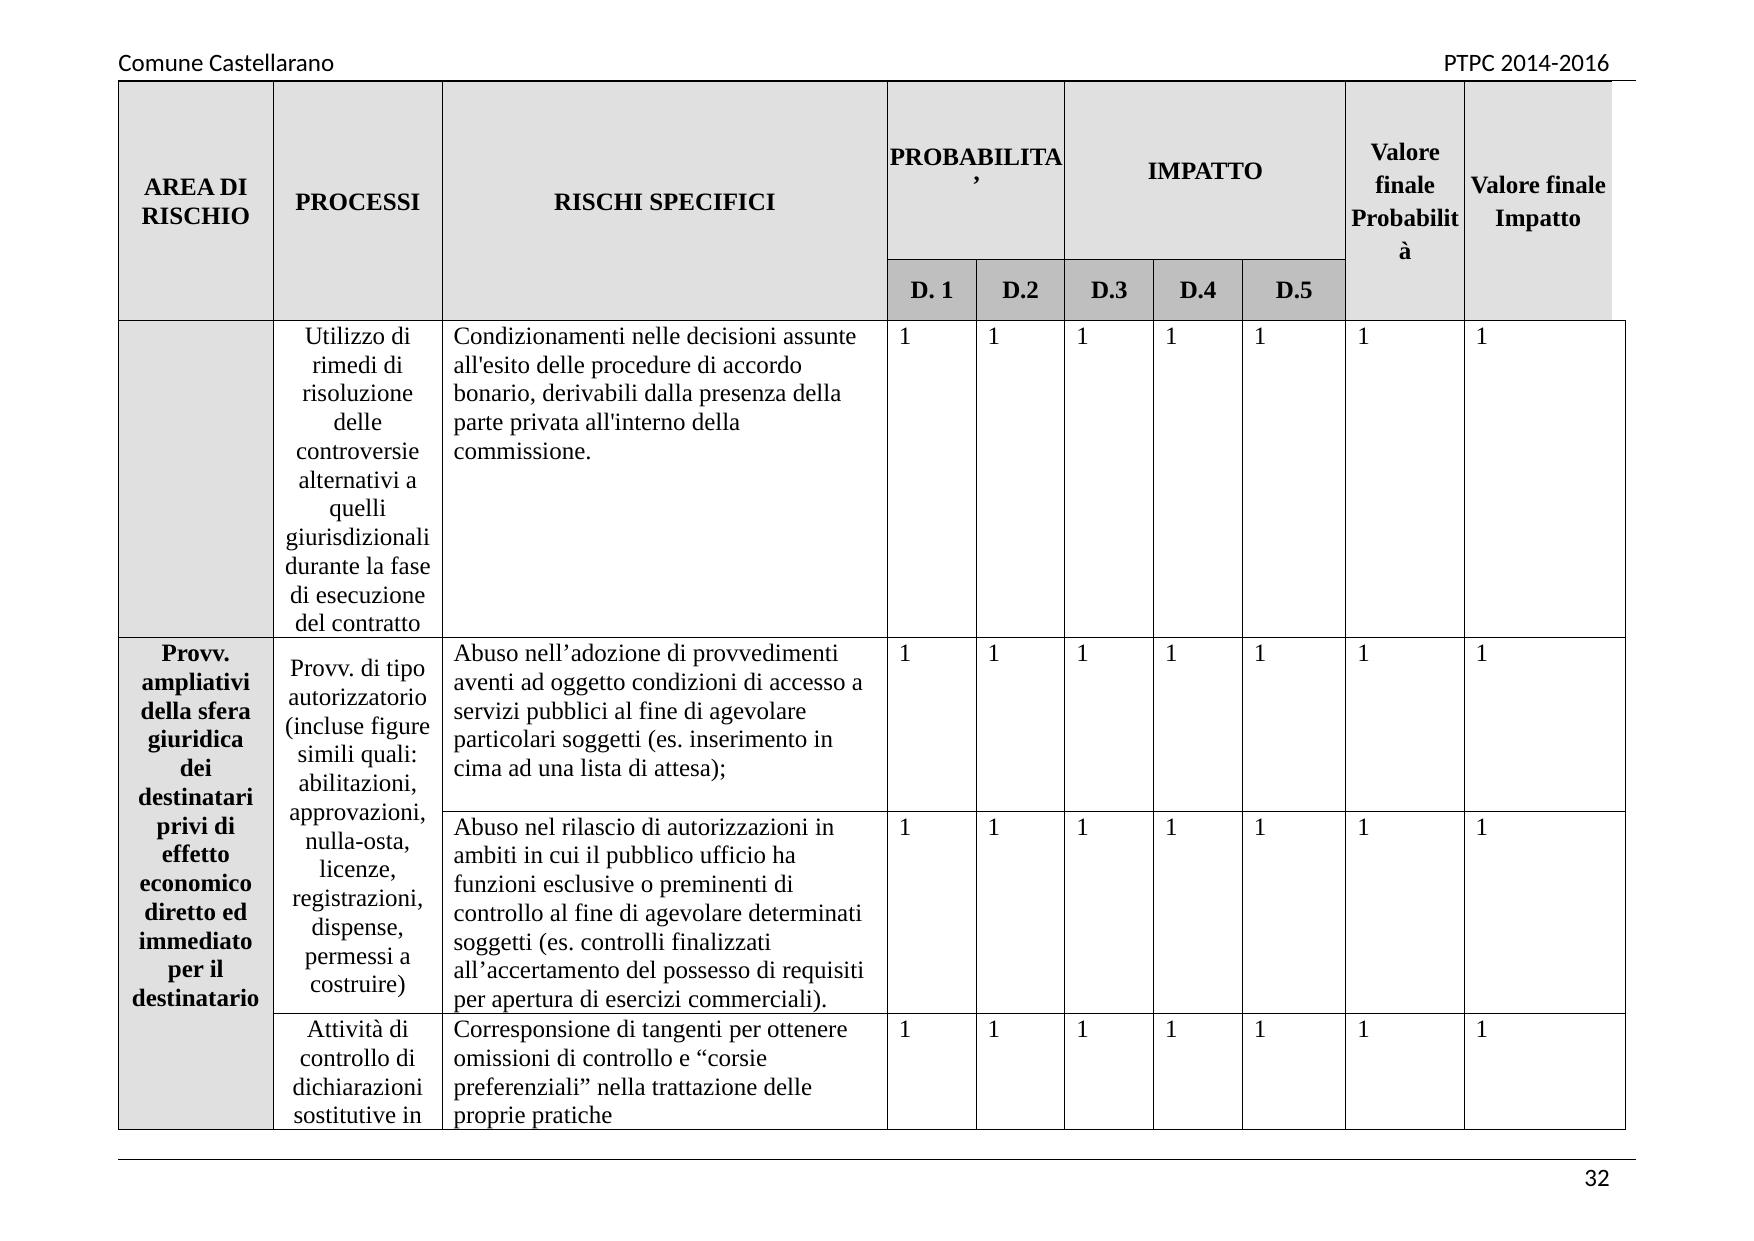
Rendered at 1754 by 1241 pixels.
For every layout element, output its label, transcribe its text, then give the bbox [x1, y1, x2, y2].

table_cell Condizionamenti nelle decisioni assunte all'esito delle procedure di accordo bonario, derivabili dalla presenza della parte privata all'interno della commissione. [443, 321, 887, 637]
table_cell Corresponsione di tangenti per ottenere omissioni di controllo e “corsie preferenziali” nella trattazione delle proprie pratiche [443, 1014, 887, 1129]
table_cell D.4 [1154, 260, 1242, 320]
table_header AREA DI RISCHIO [119, 82, 273, 320]
table_cell Utilizzo di rimedi di risoluzione delle controversie alternativi a quelli giurisdizionali durante la fase di esecuzione del contratto [274, 321, 442, 637]
table_header [1612, 81, 1616, 259]
table_cell 1 [1465, 812, 1625, 1013]
table_cell 1 [1465, 1014, 1625, 1129]
table_cell 1 [1346, 321, 1464, 637]
table_header [1616, 81, 1620, 259]
table_cell 1 [1346, 812, 1464, 1013]
table_cell 1 [1154, 321, 1242, 637]
table_cell 1 [1243, 638, 1345, 811]
table_header [1620, 81, 1625, 259]
table_cell 1 [1346, 1014, 1464, 1129]
table_cell 1 [1243, 1014, 1345, 1129]
table_cell 1 [1346, 638, 1464, 811]
table_cell D.5 [1243, 260, 1345, 320]
table_cell 1 [1154, 812, 1242, 1013]
table_cell 1 [1065, 321, 1153, 637]
table_cell Provv. ampliativi della sfera giuridica dei destinatari privi di effetto economico diretto ed immediato per il destinatario [119, 638, 273, 1129]
table_cell D.2 [977, 260, 1064, 320]
table_cell 1 [888, 638, 976, 811]
table_cell D. 1 [888, 260, 976, 320]
table_cell Provv. di tipo autorizzatorio (incluse figure simili quali: abilitazioni, approvazioni, nulla-osta, licenze, registrazioni, dispense, permessi a costruire) [274, 638, 442, 1013]
table_cell 1 [1154, 638, 1242, 811]
table_cell 1 [977, 1014, 1064, 1129]
table_cell 1 [888, 1014, 976, 1129]
table_header RISCHI SPECIFICI [443, 82, 887, 320]
table_cell 1 [1243, 321, 1345, 637]
table_cell 1 [1465, 638, 1625, 811]
table_header Valore finale Impatto [1465, 82, 1612, 320]
table_cell Abuso nell’adozione di provvedimenti aventi ad oggetto condizioni di accesso a servizi pubblici al fine di agevolare particolari soggetti (es. inserimento in cima ad una lista di attesa); [443, 638, 887, 811]
table_cell [1616, 259, 1620, 320]
table_cell [119, 321, 273, 637]
table_cell 1 [1243, 812, 1345, 1013]
table_cell 1 [1065, 1014, 1153, 1129]
table_cell 1 [888, 321, 976, 637]
table_cell 1 [1065, 638, 1153, 811]
table_cell 1 [888, 812, 976, 1013]
table_header Valore finale Probabilità [1346, 82, 1464, 320]
table_cell [1620, 259, 1625, 320]
table_cell 1 [1154, 1014, 1242, 1129]
table_cell Abuso nel rilascio di autorizzazioni in ambiti in cui il pubblico ufficio ha funzioni esclusive o preminenti di controllo al fine di agevolare determinati soggetti (es. controlli finalizzati all’accertamento del possesso di requisiti per apertura di esercizi commerciali). [443, 812, 887, 1013]
table_cell D.3 [1065, 260, 1153, 320]
table_cell [1612, 259, 1616, 320]
table_cell 1 [977, 812, 1064, 1013]
table_header PROBABILITA’ [888, 82, 1064, 259]
table_cell 1 [1465, 321, 1625, 637]
table_cell Attività di controllo di dichiarazioni sostitutive in [274, 1014, 442, 1129]
table_header PROCESSI [274, 82, 442, 320]
table_header IMPATTO [1065, 82, 1345, 259]
table_cell 1 [977, 321, 1064, 637]
table_cell 1 [977, 638, 1064, 811]
table_cell 1 [1065, 812, 1153, 1013]
